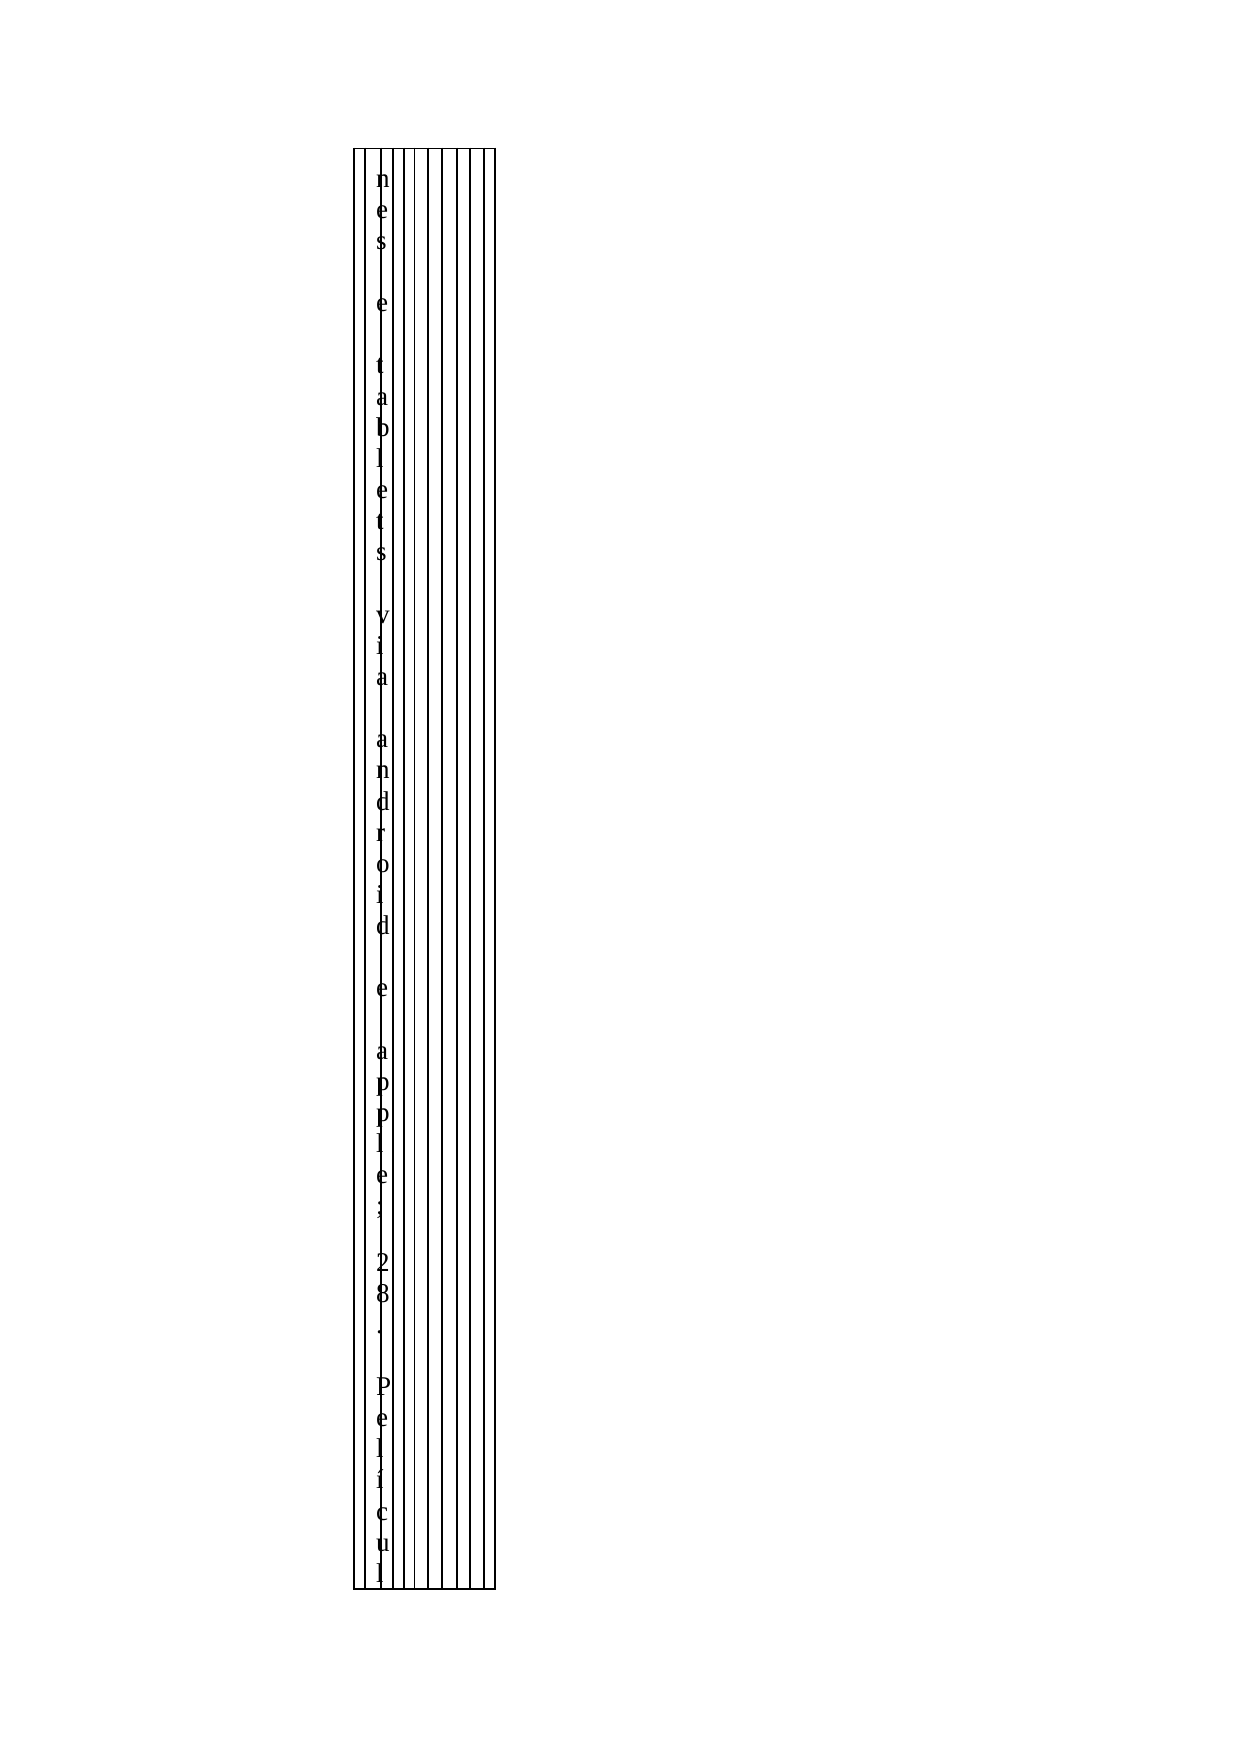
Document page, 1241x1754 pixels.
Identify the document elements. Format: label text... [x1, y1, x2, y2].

table_cell 223.333,62 [471, 149, 483, 1588]
table_cell 2 [405, 149, 414, 1588]
table_cell 01 [355, 149, 364, 1588]
table_cell Unidade [394, 149, 403, 1588]
table_cell 484528 [382, 149, 392, 1588]
table_cell 19.929,02 [458, 149, 469, 1588]
table_cell 439.960,00 [429, 149, 441, 1588]
table_cell VEÍCULO 06 Volkswagen, modelo Gol 1.6, MI, 8V T.flex, 4P, AC, DH, VE, TE, Alarme, Ano: 2011/12, placa NCR-4459. [443, 149, 456, 1588]
table_cell 216.626,38 [485, 149, 494, 1588]
table_cell 219.980,00 [415, 149, 427, 1588]
